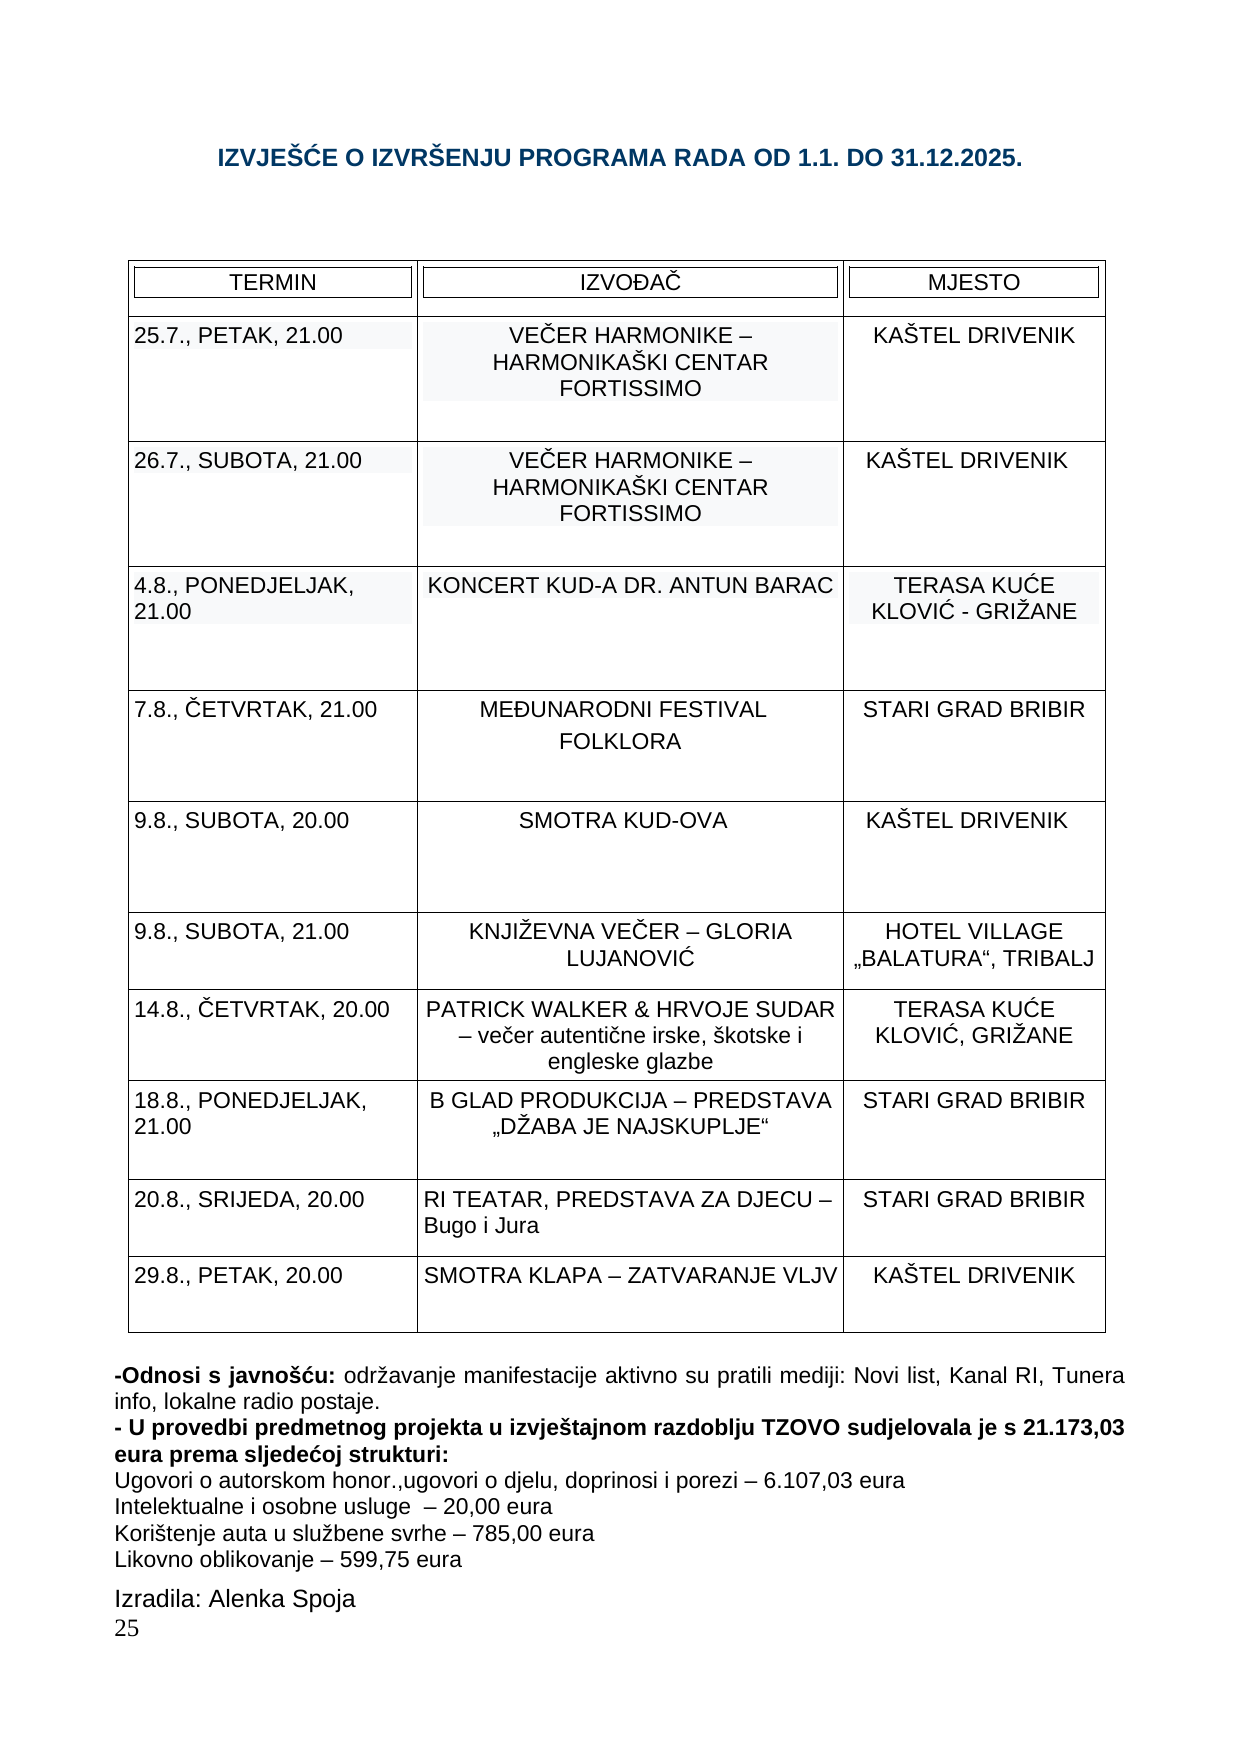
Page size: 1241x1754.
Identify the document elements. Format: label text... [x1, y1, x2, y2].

table_cell KONCERT KUD-A DR. ANTUN BARAC [418, 567, 843, 690]
table_cell SMOTRA KLAPA – ZATVARANJE VLJV [418, 1257, 843, 1332]
table_cell KAŠTEL DRIVENIK [844, 1257, 1105, 1332]
table_cell 4.8., PONEDJELJAK, 21.00 [129, 567, 417, 690]
table_cell KAŠTEL DRIVENIK [844, 442, 1105, 566]
text Ugovori o autorskom honor.,ugovori o djelu, doprinosi i porezi – 6.107,03 eura [114, 1467, 1126, 1493]
table_cell KNJIŽEVNA VEČER – GLORIA LUJANOVIĆ [418, 913, 843, 989]
table_cell 9.8., SUBOTA, 21.00 [129, 913, 417, 989]
text -Odnosi s javnošću: održavanje manifestacije aktivno su pratili mediji: Novi list, Kanal RI, Tunera info, lokalne radio postaje. [114, 1362, 1126, 1414]
table_cell B GLAD PRODUKCIJA – PREDSTAVA „DŽABA JE NAJSKUPLJE“ [418, 1081, 843, 1179]
table_header MJESTO [844, 261, 1105, 316]
table_cell SMOTRA KUD-OVA [418, 802, 843, 912]
table_cell VEČER HARMONIKE – HARMONIKAŠKI CENTAR FORTISSIMO [418, 317, 843, 441]
table_cell PATRICK WALKER & HRVOJE SUDAR – večer autentične irske, škotske i engleske glazbe [418, 990, 843, 1080]
text Likovno oblikovanje – 599,75 eura [114, 1546, 1126, 1572]
table_cell STARI GRAD BRIBIR [844, 1081, 1105, 1179]
table_cell TERASA KUĆE KLOVIĆ - GRIŽANE [844, 567, 1105, 690]
table_cell RI TEATAR, PREDSTAVA ZA DJECU – Bugo i Jura [418, 1180, 843, 1256]
table_cell STARI GRAD BRIBIR [844, 1180, 1105, 1256]
table_cell 25.7., PETAK, 21.00 [129, 317, 417, 441]
table_cell 18.8., PONEDJELJAK, 21.00 [129, 1081, 417, 1179]
table_cell 29.8., PETAK, 20.00 [129, 1257, 417, 1332]
table_cell KAŠTEL DRIVENIK [844, 802, 1105, 912]
table_cell HOTEL VILLAGE „BALATURA“, TRIBALJ [844, 913, 1105, 989]
text Intelektualne i osobne usluge – 20,00 eura [114, 1493, 1126, 1520]
table_cell 9.8., SUBOTA, 20.00 [129, 802, 417, 912]
text Korištenje auta u službene svrhe – 785,00 eura [114, 1520, 1126, 1546]
table_cell MEĐUNARODNI FESTIVAL FOLKLORA [418, 691, 843, 801]
text - U provedbi predmetnog projekta u izvještajnom razdoblju TZOVO sudjelovala je s 21.173,03 eura prema sljedećoj strukturi: [114, 1414, 1126, 1467]
table_cell KAŠTEL DRIVENIK [844, 317, 1105, 441]
table_header IZVOĐAČ [418, 261, 843, 316]
table_cell VEČER HARMONIKE – HARMONIKAŠKI CENTAR FORTISSIMO [418, 442, 843, 566]
table_cell 20.8., SRIJEDA, 20.00 [129, 1180, 417, 1256]
table_header TERMIN [129, 261, 417, 316]
table_cell 7.8., ČETVRTAK, 21.00 [129, 691, 417, 801]
table_cell STARI GRAD BRIBIR [844, 691, 1105, 801]
table_cell 26.7., SUBOTA, 21.00 [129, 442, 417, 566]
table_cell 14.8., ČETVRTAK, 20.00 [129, 990, 417, 1080]
table_cell TERASA KUĆE KLOVIĆ, GRIŽANE [844, 990, 1105, 1080]
